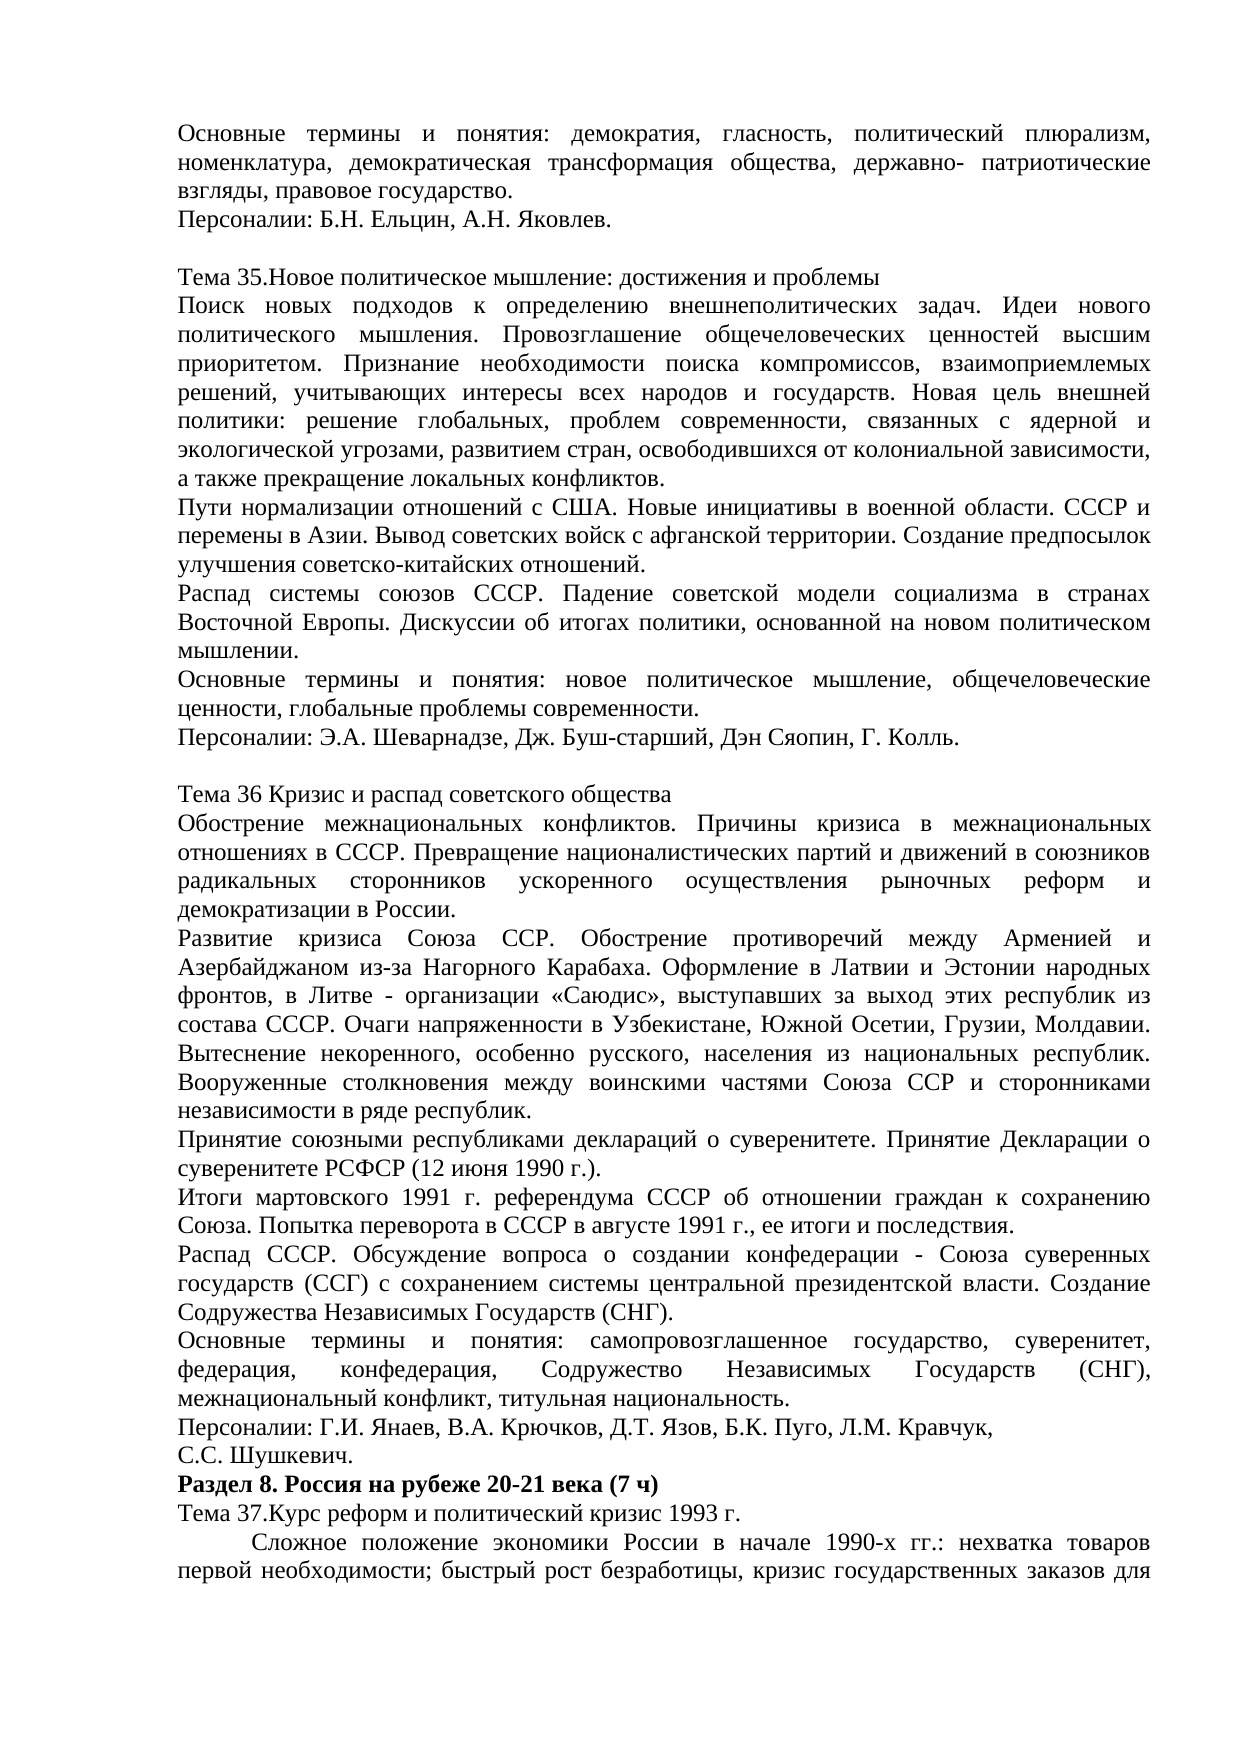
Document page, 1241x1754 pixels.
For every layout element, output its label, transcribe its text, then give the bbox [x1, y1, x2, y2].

text Итоги мартовского 1991 г. референдума СССР об отношении граждан к сохранению Союза. Попытка переворота в СССР в августе 1991 г., ее итоги и последствия. [177, 1182, 1152, 1239]
text Пути нормализации отношений с США. Новые инициативы в военной области. СССР и перемены в Азии. Вывод советских войск с афганской территории. Создание предпосылок улучшения советско-китайских отношений. [177, 492, 1152, 578]
text Раздел 8. Россия на рубеже 20-21 века (7 ч) [177, 1469, 1152, 1498]
text С.С. Шушкевич. [177, 1441, 1152, 1469]
text Сложное положение экономики России в начале 1990-х гг.: нехватка товаров первой необходимости; быстрый рост безработицы, кризис государственных заказов для [177, 1527, 1152, 1584]
text Основные термины и понятия: демократия, гласность, политический плюрализм, номенклатура, демократическая трансформация общества, державно- патриотические взгляды, правовое государство. [177, 118, 1152, 204]
text Тема 35.Новое политическое мышление: достижения и проблемы [177, 262, 1152, 291]
text Тема 37.Курс реформ и политический кризис 1993 г. [177, 1498, 1152, 1527]
text Распад системы союзов СССР. Падение советской модели социализма в странах Восточной Европы. Дискуссии об итогах политики, основанной на новом политическом мышлении. [177, 578, 1152, 664]
text Основные термины и понятия: новое политическое мышление, общечеловеческие ценности, глобальные проблемы современности. [177, 664, 1152, 722]
text Обострение межнациональных конфликтов. Причины кризиса в межнациональных отношениях в СССР. Превращение националистических партий и движений в союзников радикальных сторонников ускоренного осуществления рыночных реформ и демократизации в России. [177, 808, 1152, 923]
text Тема 36 Кризис и распад советского общества [177, 779, 1152, 808]
text Персоналии: Б.Н. Ельцин, А.Н. Яковлев. [177, 204, 1152, 233]
text Персоналии: Э.А. Шеварнадзе, Дж. Буш-старший, Дэн Сяопин, Г. Колль. [177, 722, 1152, 751]
text Развитие кризиса Союза ССР. Обострение противоречий между Арменией и Азербайджаном из-за Нагорного Карабаха. Оформление в Латвии и Эстонии народных фронтов, в Литве - организации «Саюдис», выступавших за выход этих республик из состава СССР. Очаги напряженности в Узбекистане, Южной Осетии, Грузии, Молдавии. Вытеснение некоренного, особенно русского, населения из национальных республик. Вооруженные столкновения между воинскими частями Союза ССР и сторонниками независимости в ряде республик. [177, 923, 1152, 1124]
text Основные термины и понятия: самопровозглашенное государство, суверенитет, федерация, конфедерация, Содружество Независимых Государств (СНГ), межнациональный конфликт, титульная национальность. [177, 1326, 1152, 1412]
text Персоналии: Г.И. Янаев, В.А. Крючков, Д.Т. Язов, Б.К. Пуго, Л.М. Кравчук, [177, 1412, 1152, 1441]
text Принятие союзными республиками деклараций о суверенитете. Принятие Декларации о суверенитете РСФСР (12 июня 1990 г.). [177, 1124, 1152, 1182]
text Поиск новых подходов к определению внешнеполитических задач. Идеи нового политического мышления. Провозглашение общечеловеческих ценностей высшим приоритетом. Признание необходимости поиска компромиссов, взаимоприемлемых решений, учитывающих интересы всех народов и государств. Новая цель внешней политики: решение глобальных, проблем современности, связанных с ядерной и экологической угрозами, развитием стран, освободившихся от колониальной зависимости, а также прекращение локальных конфликтов. [177, 291, 1152, 492]
text Распад СССР. Обсуждение вопроса о создании конфедерации - Союза суверенных государств (ССГ) с сохранением системы центральной президентской власти. Создание Содружества Независимых Государств (СНГ). [177, 1239, 1152, 1326]
